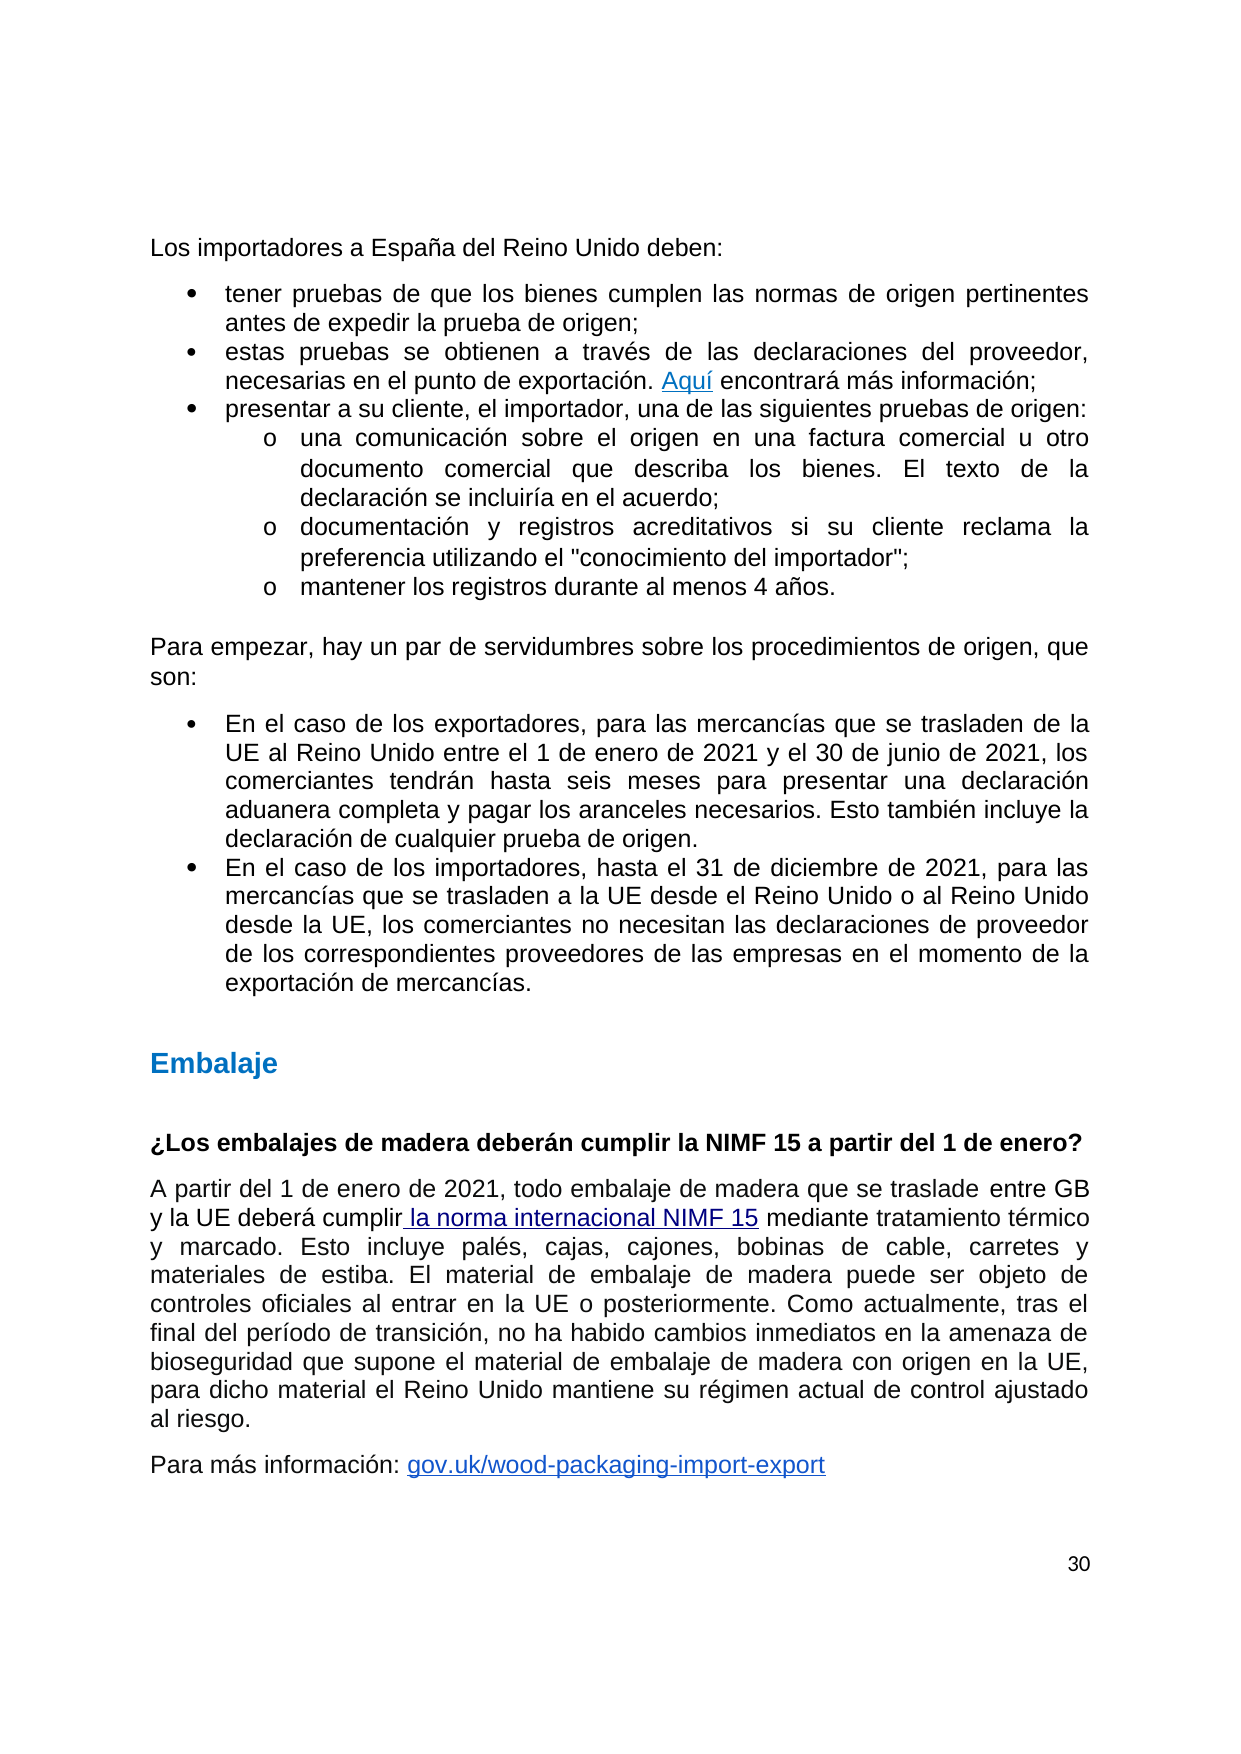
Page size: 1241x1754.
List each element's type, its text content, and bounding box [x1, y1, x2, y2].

text A partir del 1 de enero de 2021, todo embalaje de madera que se traslade entre GB y la UE deberá cumplir la norma internacional NIMF 15 mediante tratamiento térmico y marcado. Esto incluye palés, cajas, cajones, bobinas de cable, carretes y materiales de estiba. El material de embalaje de madera puede ser objeto de controles oficiales al entrar en la UE o posteriormente. Como actualmente, tras el final del período de transición, no ha habido cambios inmediatos en la amenaza de bioseguridad que supone el material de embalaje de madera con origen en la UE, para dicho material el Reino Unido mantiene su régimen actual de control ajustado al riesgo. [150, 1174, 1090, 1433]
list documentación y registros acreditativos si su cliente reclama la preferencia utilizando el "conocimiento del importador"; [262, 512, 1090, 571]
text ¿Los embalajes de madera deberán cumplir la NIMF 15 a partir del 1 de enero? [150, 1128, 1090, 1156]
subtitle Embalaje [150, 1046, 1090, 1080]
list presentar a su cliente, el importador, una de las siguientes pruebas de origen: [187, 394, 1090, 423]
list tener pruebas de que los bienes cumplen las normas de origen pertinentes antes de expedir la prueba de origen; [187, 279, 1090, 337]
text Los importadores a España del Reino Unido deben: [150, 233, 1090, 262]
text Para empezar, hay un par de servidumbres sobre los procedimientos de origen, que son: [150, 632, 1090, 691]
list una comunicación sobre el origen en una factura comercial u otro documento comercial que describa los bienes. El texto de la declaración se incluiría en el acuerdo; [262, 423, 1090, 512]
list En el caso de los exportadores, para las mercancías que se trasladen de la UE al Reino Unido entre el 1 de enero de 2021 y el 30 de junio de 2021, los comerciantes tendrán hasta seis meses para presentar una declaración aduanera completa y pagar los aranceles necesarios. Esto también incluye la declaración de cualquier prueba de origen. [187, 709, 1090, 852]
text Para más información: gov.uk/wood-packaging-import-export [150, 1449, 1090, 1478]
list En el caso de los importadores, hasta el 31 de diciembre de 2021, para las mercancías que se trasladen a la UE desde el Reino Unido o al Reino Unido desde la UE, los comerciantes no necesitan las declaraciones de proveedor de los correspondientes proveedores de las empresas en el momento de la exportación de mercancías. [187, 852, 1090, 996]
list estas pruebas se obtienen a través de las declaraciones del proveedor, necesarias en el punto de exportación. Aquí encontrará más información; [187, 337, 1090, 394]
list mantener los registros durante al menos 4 años. [262, 571, 1090, 602]
